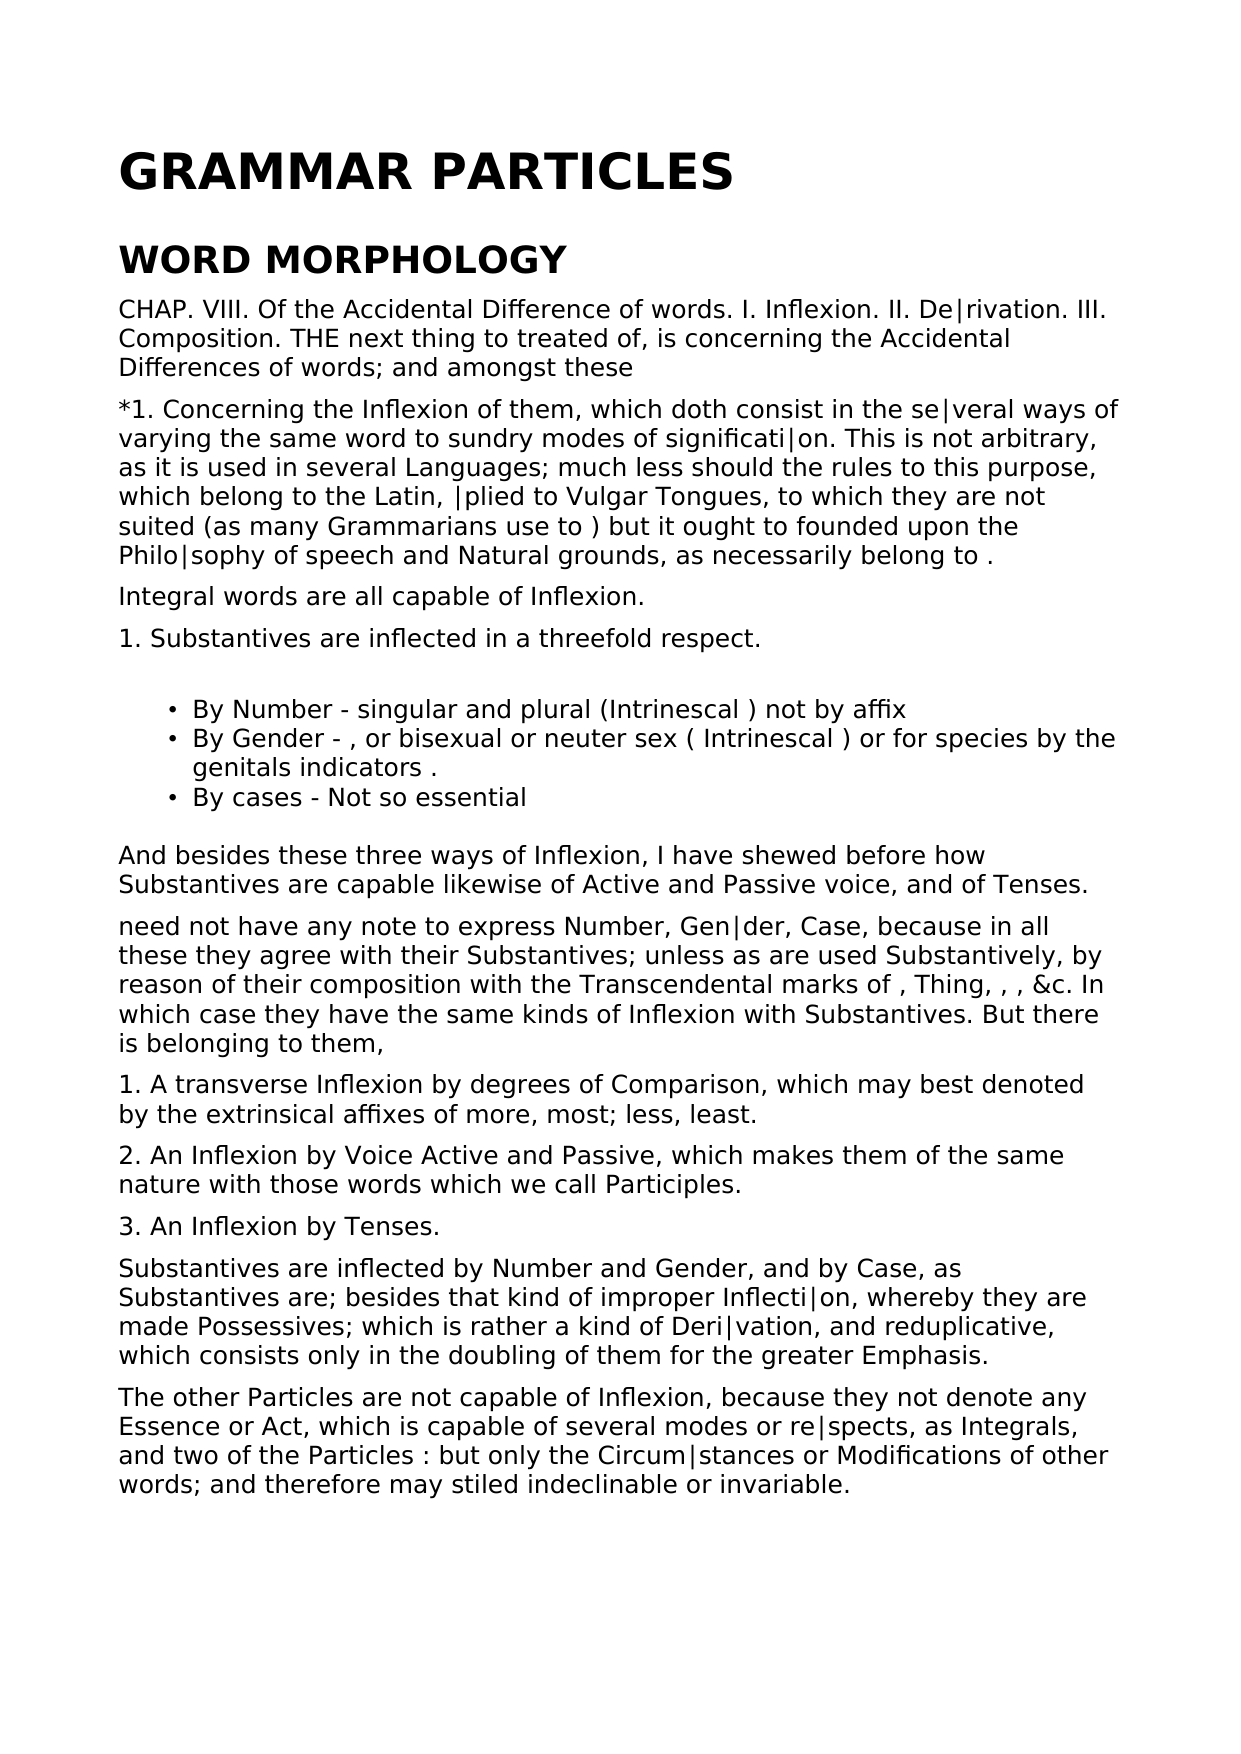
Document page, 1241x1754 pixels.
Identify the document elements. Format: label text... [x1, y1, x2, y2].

list By cases - Not so essential [177, 783, 1122, 812]
subtitle GRAMMAR PARTICLES [118, 143, 1122, 201]
text Substantives are inflected by Number and Gender, and by Case, as Substantives are; besides that kind of improper Inflecti∣on, whereby they are made Possessives; which is rather a kind of Deri∣vation, and reduplicative, which consists only in the doubling of them for the greater Emphasis. [118, 1254, 1122, 1371]
text 1. A transverse Inflexion by degrees of Comparison, which may best denoted by the extrinsical affixes of more, most; less, least. [118, 1071, 1122, 1129]
text 1. Substantives are inflected in a threefold respect. [118, 624, 1122, 653]
list By Gender - , or bisexual or neuter sex ( Intrinescal ) or for species by the genitals indicators . [177, 724, 1122, 783]
subtitle WORD MORPHOLOGY [118, 239, 1122, 282]
text CHAP. VIII. Of the Accidental Difference of words. I. Inflexion. II. De∣rivation. III. Composition. THE next thing to treated of, is concerning the Accidental Differences of words; and amongst these [118, 295, 1122, 382]
text And besides these three ways of Inflexion, I have shewed before how Substantives are capable likewise of Active and Passive voice, and of Tenses. [118, 841, 1122, 900]
text 3. An Inflexion by Tenses. [118, 1212, 1122, 1241]
text The other Particles are not capable of Inflexion, because they not denote any Essence or Act, which is capable of several modes or re∣spects, as Integrals, and two of the Particles : but only the Circum∣stances or Modifications of other words; and therefore may stiled indeclinable or invariable. [118, 1383, 1122, 1500]
list By Number - singular and plural (Intrinescal ) not by affix [177, 695, 1122, 724]
text *1. Concerning the Inflexion of them, which doth consist in the se∣veral ways of varying the same word to sundry modes of significati∣on. This is not arbitrary, as it is used in several Languages; much less should the rules to this purpose, which belong to the Latin, ∣plied to Vulgar Tongues, to which they are not suited (as many Grammarians use to ) but it ought to founded upon the Philo∣sophy of speech and Natural grounds, as necessarily belong to . [118, 395, 1122, 570]
text need not have any note to express Number, Gen∣der, Case, because in all these they agree with their Substantives; unless as are used Substantively, by reason of their composition with the Transcendental marks of , Thing, , , &c. In which case they have the same kinds of Inflexion with Substantives. But there is belonging to them, [118, 912, 1122, 1058]
text 2. An Inflexion by Voice Active and Passive, which makes them of the same nature with those words which we call Participles. [118, 1141, 1122, 1200]
text Integral words are all capable of Inflexion. [118, 582, 1122, 612]
